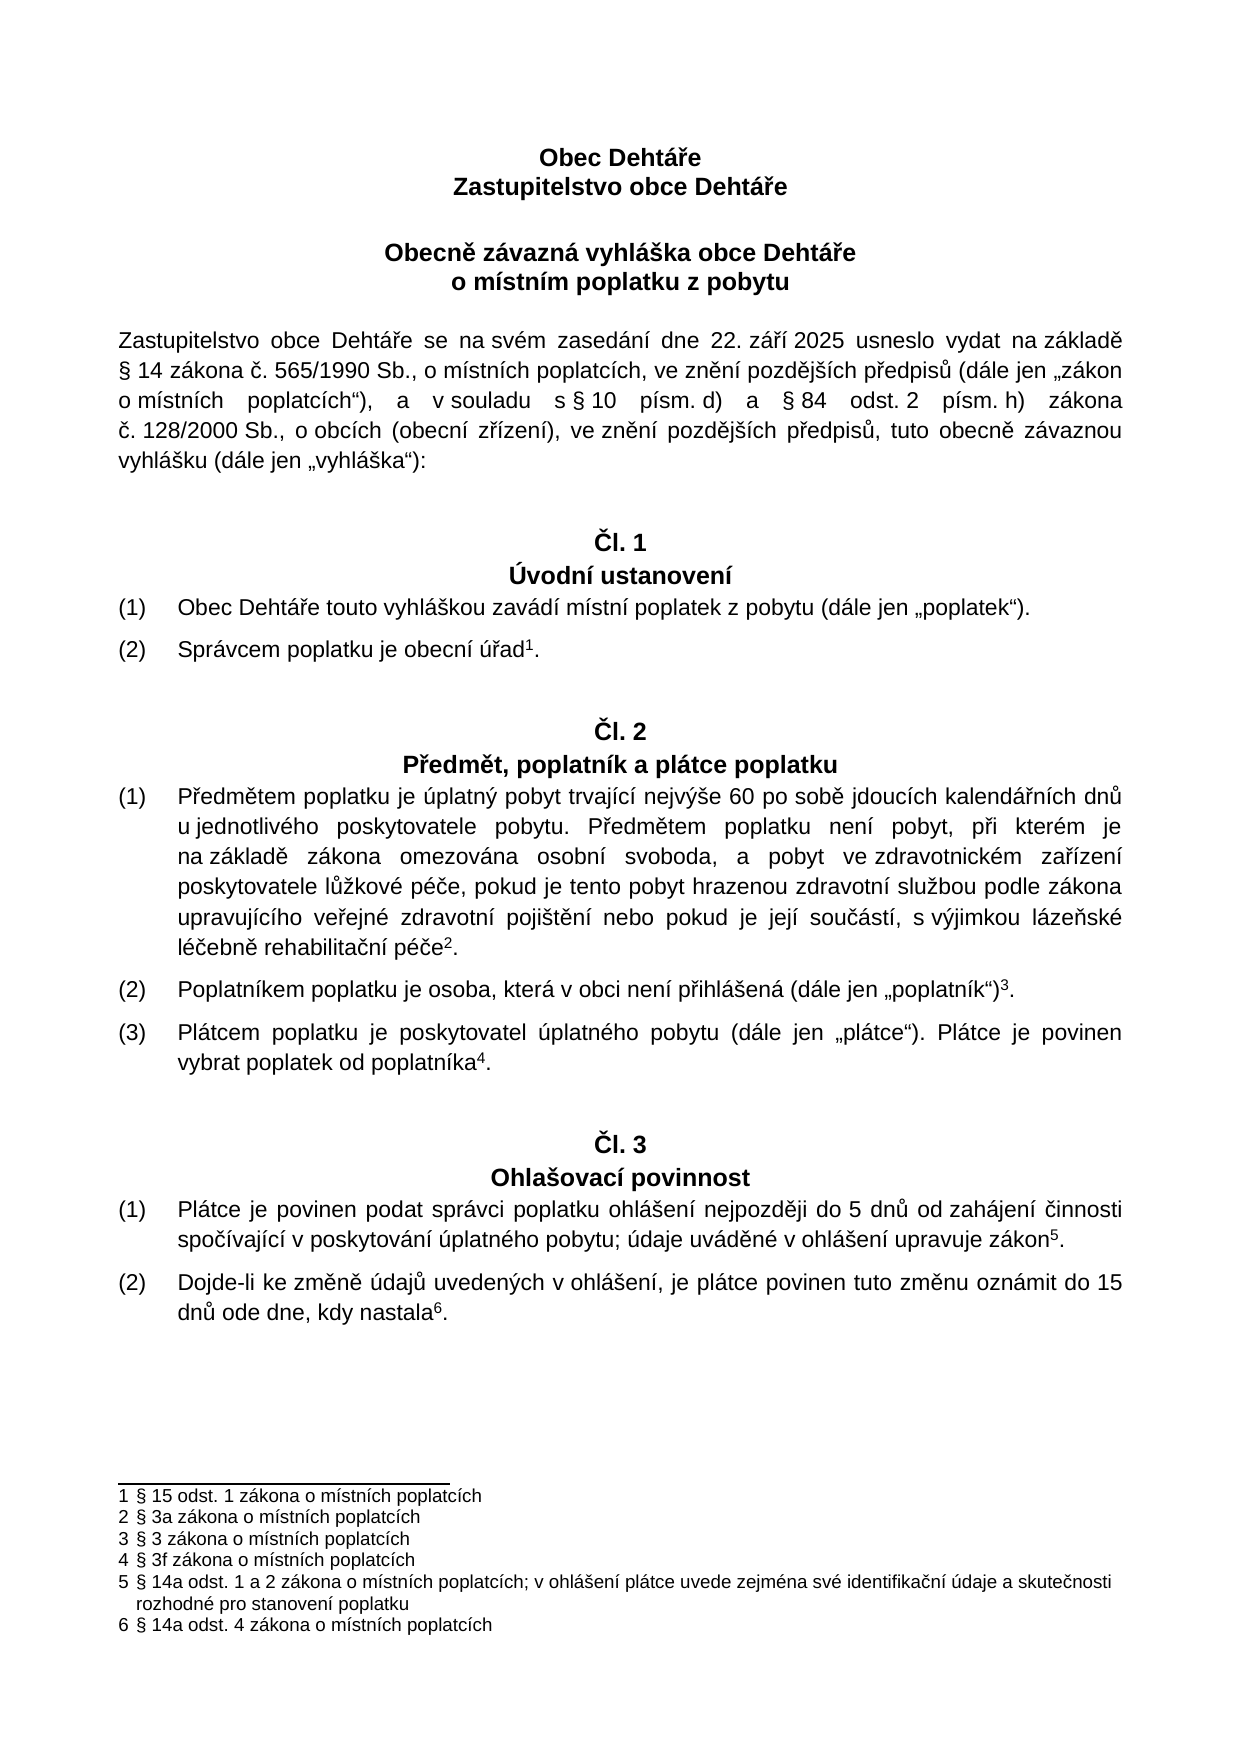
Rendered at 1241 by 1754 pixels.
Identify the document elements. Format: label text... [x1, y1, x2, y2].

list § 3a zákona o místních poplatcích [118, 1506, 1122, 1528]
list § 14a odst. 4 zákona o místních poplatcích [118, 1614, 1122, 1635]
list § 3 zákona o místních poplatcích [118, 1528, 1122, 1549]
list Plátcem poplatku je poskytovatel úplatného pobytu (dále jen „plátce“). Plátce je povinen vybrat poplatek od poplatníka. [118, 1019, 1122, 1076]
list Dojde-li ke změně údajů uvedených v ohlášení, je plátce povinen tuto změnu oznámit do 15 dnů ode dne, kdy nastala. [118, 1268, 1122, 1325]
list Správcem poplatku je obecní úřad. [118, 636, 1122, 663]
text Obec Dehtáře Zastupitelstvo obce Dehtáře [118, 143, 1122, 201]
list § 14a odst. 1 a 2 zákona o místních poplatcích; v ohlášení plátce uvede zejména své identifikační údaje a skutečnosti rozhodné pro stanovení poplatku [118, 1571, 1122, 1614]
list Obec Dehtáře touto vyhláškou zavádí místní poplatek z pobytu (dále jen „poplatek“). [118, 594, 1122, 620]
subtitle Čl. 1 Úvodní ustanovení [118, 528, 1122, 589]
list § 3f zákona o místních poplatcích [118, 1549, 1122, 1571]
list § 15 odst. 1 zákona o místních poplatcích [118, 1484, 1122, 1506]
list Plátce je povinen podat správci poplatku ohlášení nejpozději do 5 dnů od zahájení činnosti spočívající v poskytování úplatného pobytu; údaje uváděné v ohlášení upravuje zákon. [118, 1196, 1122, 1252]
list Předmětem poplatku je úplatný pobyt trvající nejvýše 60 po sobě jdoucích kalendářních dnů u jednotlivého poskytovatele pobytu. Předmětem poplatku není pobyt, při kterém je na základě zákona omezována osobní svoboda, a pobyt ve zdravotnickém zařízení poskytovatele lůžkové péče, pokud je tento pobyt hrazenou zdravotní službou podle zákona upravujícího veřejné zdravotní pojištění nebo pokud je její součástí, s výjimkou lázeňské léčebně rehabilitační péče. [118, 783, 1122, 960]
text Zastupitelstvo obce Dehtáře se na svém zasedání dne 22. září 2025 usneslo vydat na základě § 14 zákona č. 565/1990 Sb., o místních poplatcích, ve znění pozdějších předpisů (dále jen „zákon o místních poplatcích“), a v souladu s § 10 písm. d) a § 84 odst. 2 písm. h) zákona č. 128/2000 Sb., o obcích (obecní zřízení), ve znění pozdějších předpisů, tuto obecně závaznou vyhlášku (dále jen „vyhláška“): [118, 327, 1122, 474]
subtitle Obecně závazná vyhláška obce Dehtáře o místním poplatku z pobytu [118, 238, 1122, 295]
list Poplatníkem poplatku je osoba, která v obci není přihlášená (dále jen „poplatník“). [118, 976, 1122, 1003]
subtitle Čl. 2 Předmět, poplatník a plátce poplatku [118, 717, 1122, 778]
subtitle Čl. 3 Ohlašovací povinnost [118, 1129, 1122, 1191]
